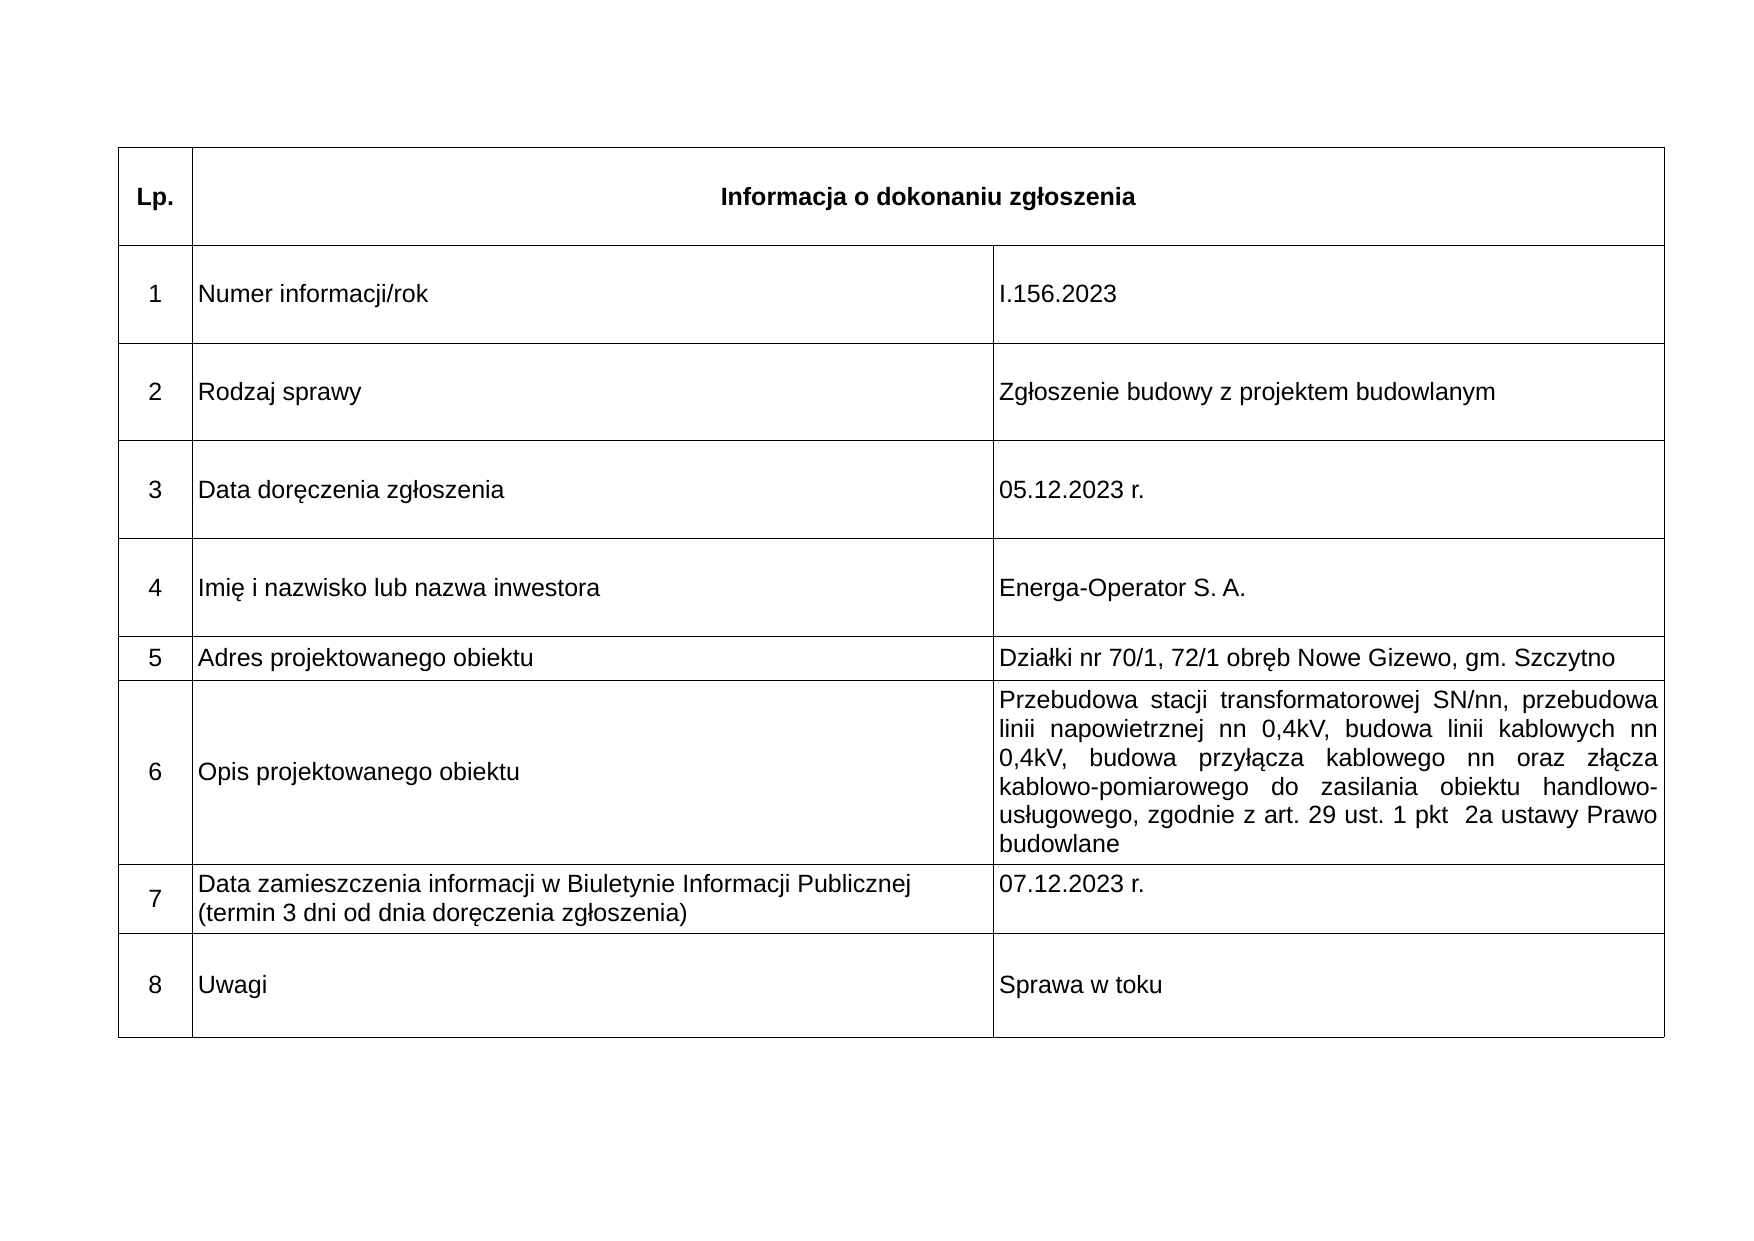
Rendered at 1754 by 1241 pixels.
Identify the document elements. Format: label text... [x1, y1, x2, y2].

table_header Lp. [119, 148, 192, 245]
table_cell Data doręczenia zgłoszenia [193, 441, 993, 538]
table_cell 6 [119, 681, 192, 863]
table_cell Uwagi [193, 934, 993, 1037]
table_cell Zgłoszenie budowy z projektem budowlanym [994, 344, 1664, 440]
table_cell I.156.2023 [994, 246, 1664, 342]
table_cell 2 [119, 344, 192, 440]
table_cell 3 [119, 441, 192, 538]
table_cell Działki nr 70/1, 72/1 obręb Nowe Gizewo, gm. Szczytno [994, 637, 1664, 679]
table_cell Rodzaj sprawy [193, 344, 993, 440]
table_cell Numer informacji/rok [193, 246, 993, 342]
table_cell Adres projektowanego obiektu [193, 637, 993, 679]
table_cell Energa-Operator S. A. [994, 539, 1664, 636]
table_cell Data zamieszczenia informacji w Biuletynie Informacji Publicznej (termin 3 dni od dnia doręczenia zgłoszenia) [193, 865, 993, 933]
table_cell 5 [119, 637, 192, 679]
table_cell 07.12.2023 r. [994, 865, 1664, 933]
table_cell Przebudowa stacji transformatorowej SN/nn, przebudowa linii napowietrznej nn 0,4kV, budowa linii kablowych nn 0,4kV, budowa przyłącza kablowego nn oraz złącza kablowo-pomiarowego do zasilania obiektu handlowo-usługowego, zgodnie z art. 29 ust. 1 pkt 2a ustawy Prawo budowlane [994, 681, 1664, 863]
table_cell 4 [119, 539, 192, 636]
table_cell 05.12.2023 r. [994, 441, 1664, 538]
table_cell 8 [119, 934, 192, 1037]
table_cell 1 [119, 246, 192, 342]
table_header Informacja o dokonaniu zgłoszenia [193, 148, 1664, 245]
table_cell Sprawa w toku [994, 934, 1664, 1037]
table_cell Opis projektowanego obiektu [193, 681, 993, 863]
table_cell Imię i nazwisko lub nazwa inwestora [193, 539, 993, 636]
table_cell 7 [119, 865, 192, 933]
